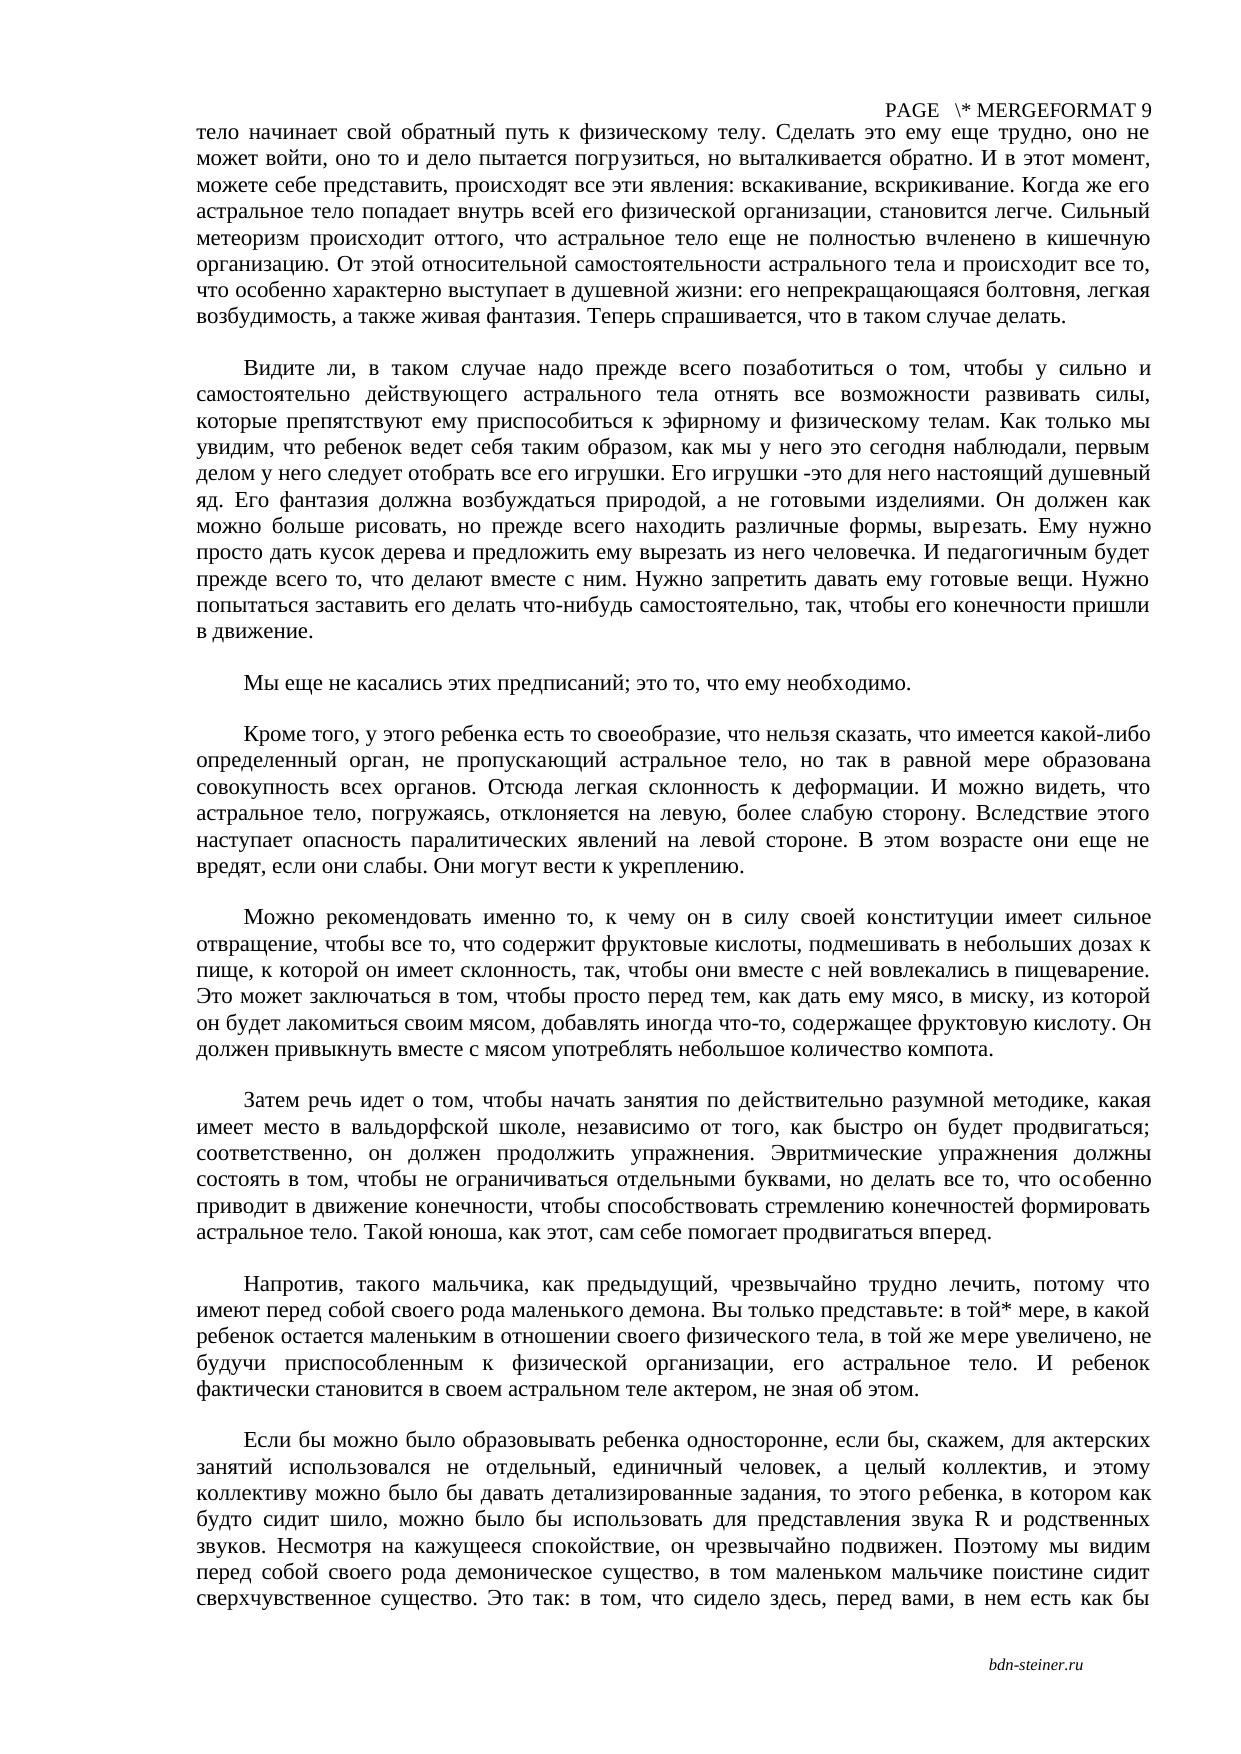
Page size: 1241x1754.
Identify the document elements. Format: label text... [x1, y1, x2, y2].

text Кроме того, у этого ребенка есть то своеобразие, что нельзя сказать, что имеется какой-либо определенный орган, не пропускающий астральное тело, но так в равной мере образована совокупность всех органов. Отсюда легкая склонность к деформации. И можно видеть, что астральное тело, погружаясь, отклоняется на левую, более слабую сторону. Вследствие этого наступает опасность паралитических явлений на левой стороне. В этом возрасте они еще не вредят, если они слабы. Они могут вести к укреплению. [196, 720, 1152, 878]
text Напротив, такого мальчика, как предыдущий, чрезвычайно трудно лечить, потому что имеют перед собой своего рода маленького демона. Вы только представьте: в той* мере, в какой ребенок остается маленьким в отношении своего физического тела, в той же мере увеличено, не будучи приспособленным к физической организации, его астральное тело. И ребенок фактически становится в своем астральном теле актером, не зная об этом. [196, 1269, 1152, 1401]
text Видите ли, в таком случае надо прежде всего позаботиться о том, чтобы у сильно и самостоятельно действующего астрального тела отнять все возможности развивать силы, которые препятствуют ему приспособиться к эфирному и физическому телам. Как только мы увидим, что ребенок ведет себя таким образом, как мы у него это сегодня наблюдали, первым делом у него следует отобрать все его игрушки. Его игрушки -это для него настоящий душевный яд. Его фантазия должна возбуждаться природой, а не готовыми изделиями. Он должен как можно больше рисовать, но прежде всего находить различные формы, вырезать. Ему нужно просто дать кусок дерева и предложить ему вырезать из него человечка. И педагогичным будет прежде всего то, что делают вместе с ним. Нужно запретить давать ему готовые вещи. Нужно попытаться заставить его делать что-нибудь самостоятельно, так, чтобы его конечности пришли в движение. [196, 354, 1152, 644]
text тело начинает свой обратный путь к физическому телу. Сделать это ему еще трудно, оно не может войти, оно то и дело пытается погрузиться, но выталкивается обратно. И в этот момент, можете себе представить, происходят все эти явления: вскакивание, вскрикивание. Когда же его астральное тело попадает внутрь всей его физической организации, становится легче. Сильный метеоризм происходит оттого, что астральное тело еще не полностью вчленено в кишечную организацию. От этой относительной самостоятельности астрального тела и происходит все то, что особенно характерно выступает в душевной жизни: его непрекращающаяся болтовня, легкая возбудимость, а также живая фантазия. Теперь спрашивается, что в таком случае делать. [196, 118, 1152, 329]
text Мы еще не касались этих предписаний; это то, что ему необходимо. [196, 669, 1152, 695]
text Затем речь идет о том, чтобы начать занятия по действительно разумной методике, какая имеет место в вальдорфской школе, независимо от того, как быстро он будет продвигаться; соответственно, он должен продолжить упражнения. Эвритмические упражнения должны состоять в том, чтобы не ограничиваться отдельными буквами, но делать все то, что особенно приводит в движение конечности, чтобы способствовать стремлению конечностей формировать астральное тело. Такой юноша, как этот, сам себе помогает продвигаться вперед. [196, 1086, 1152, 1244]
text Если бы можно было образовывать ребенка односторонне, если бы, скажем, для актерских занятий использовался не отдельный, единичный человек, а целый коллектив, и этому коллективу можно было бы давать детализированные задания, то этого ребенка, в котором как будто сидит шило, можно было бы использовать для представления звука R и родственных звуков. Несмотря на кажущееся спокойствие, он чрезвычайно подвижен. Поэтому мы видим перед собой своего рода демоническое существо, в том маленьком мальчике поистине сидит сверхчувственное существо. Это так: в том, что сидело здесь, перед вами, в нем есть как бы [196, 1426, 1152, 1611]
text Можно рекомендовать именно то, к чему он в силу своей конституции имеет сильное отвращение, чтобы все то, что содержит фруктовые кислоты, подмешивать в небольших дозах к пище, к которой он имеет склонность, так, чтобы они вместе с ней вовлекались в пищеварение. Это может заключаться в том, чтобы просто перед тем, как дать ему мясо, в миску, из которой он будет лакомиться своим мясом, добавлять иногда что-то, содержащее фруктовую кислоту. Он должен привыкнуть вместе с мясом употреблять небольшое количество компота. [196, 903, 1152, 1061]
